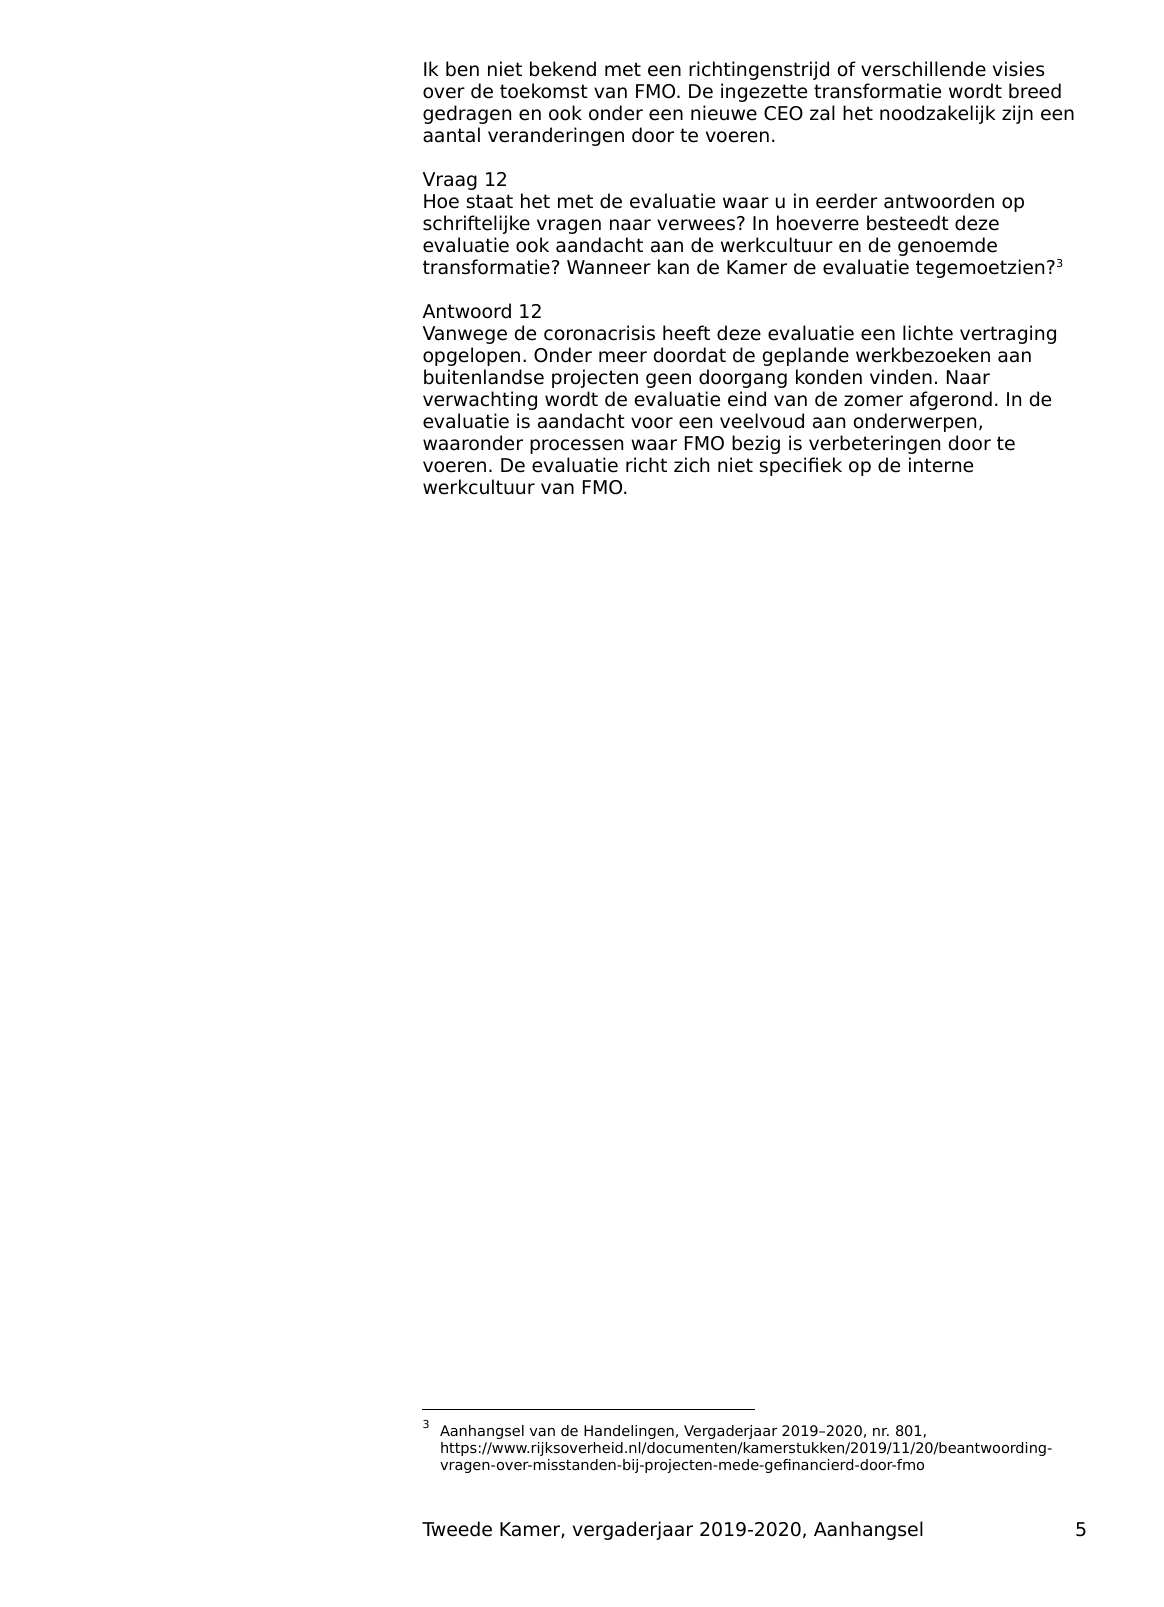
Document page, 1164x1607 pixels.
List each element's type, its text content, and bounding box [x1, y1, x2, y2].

text Hoe staat het met de evaluatie waar u in eerder antwoorden op schriftelijke vragen naar verwees? In hoeverre besteedt deze evaluatie ook aandacht aan de werkcultuur en de genoemde transformatie? Wanneer kan de Kamer de evaluatie tegemoetzien? [422, 191, 1087, 279]
text Aanhangsel van de Handelingen, Vergaderjaar 2019–2020, nr. 801, https://www.rijksoverheid.nl/documenten/kamerstukken/2019/11/20/beantwoording-vragen-over-misstanden-bij-projecten-mede-gefinancierd-door-fmo [422, 1418, 1087, 1474]
text Ik ben niet bekend met een richtingenstrijd of verschillende visies over de toekomst van FMO. De ingezette transformatie wordt breed gedragen en ook onder een nieuwe CEO zal het noodzakelijk zijn een aantal veranderingen door te voeren. [422, 59, 1087, 147]
text Vanwege de coronacrisis heeft deze evaluatie een lichte vertraging opgelopen. Onder meer doordat de geplande werkbezoeken aan buitenlandse projecten geen doorgang konden vinden. Naar verwachting wordt de evaluatie eind van de zomer afgerond. In de evaluatie is aandacht voor een veelvoud aan onderwerpen, waaronder processen waar FMO bezig is verbeteringen door te voeren. De evaluatie richt zich niet specifiek op de interne werkcultuur van FMO. [422, 323, 1087, 499]
text Vraag 12 [422, 169, 1087, 191]
text Antwoord 12 [422, 301, 1087, 323]
